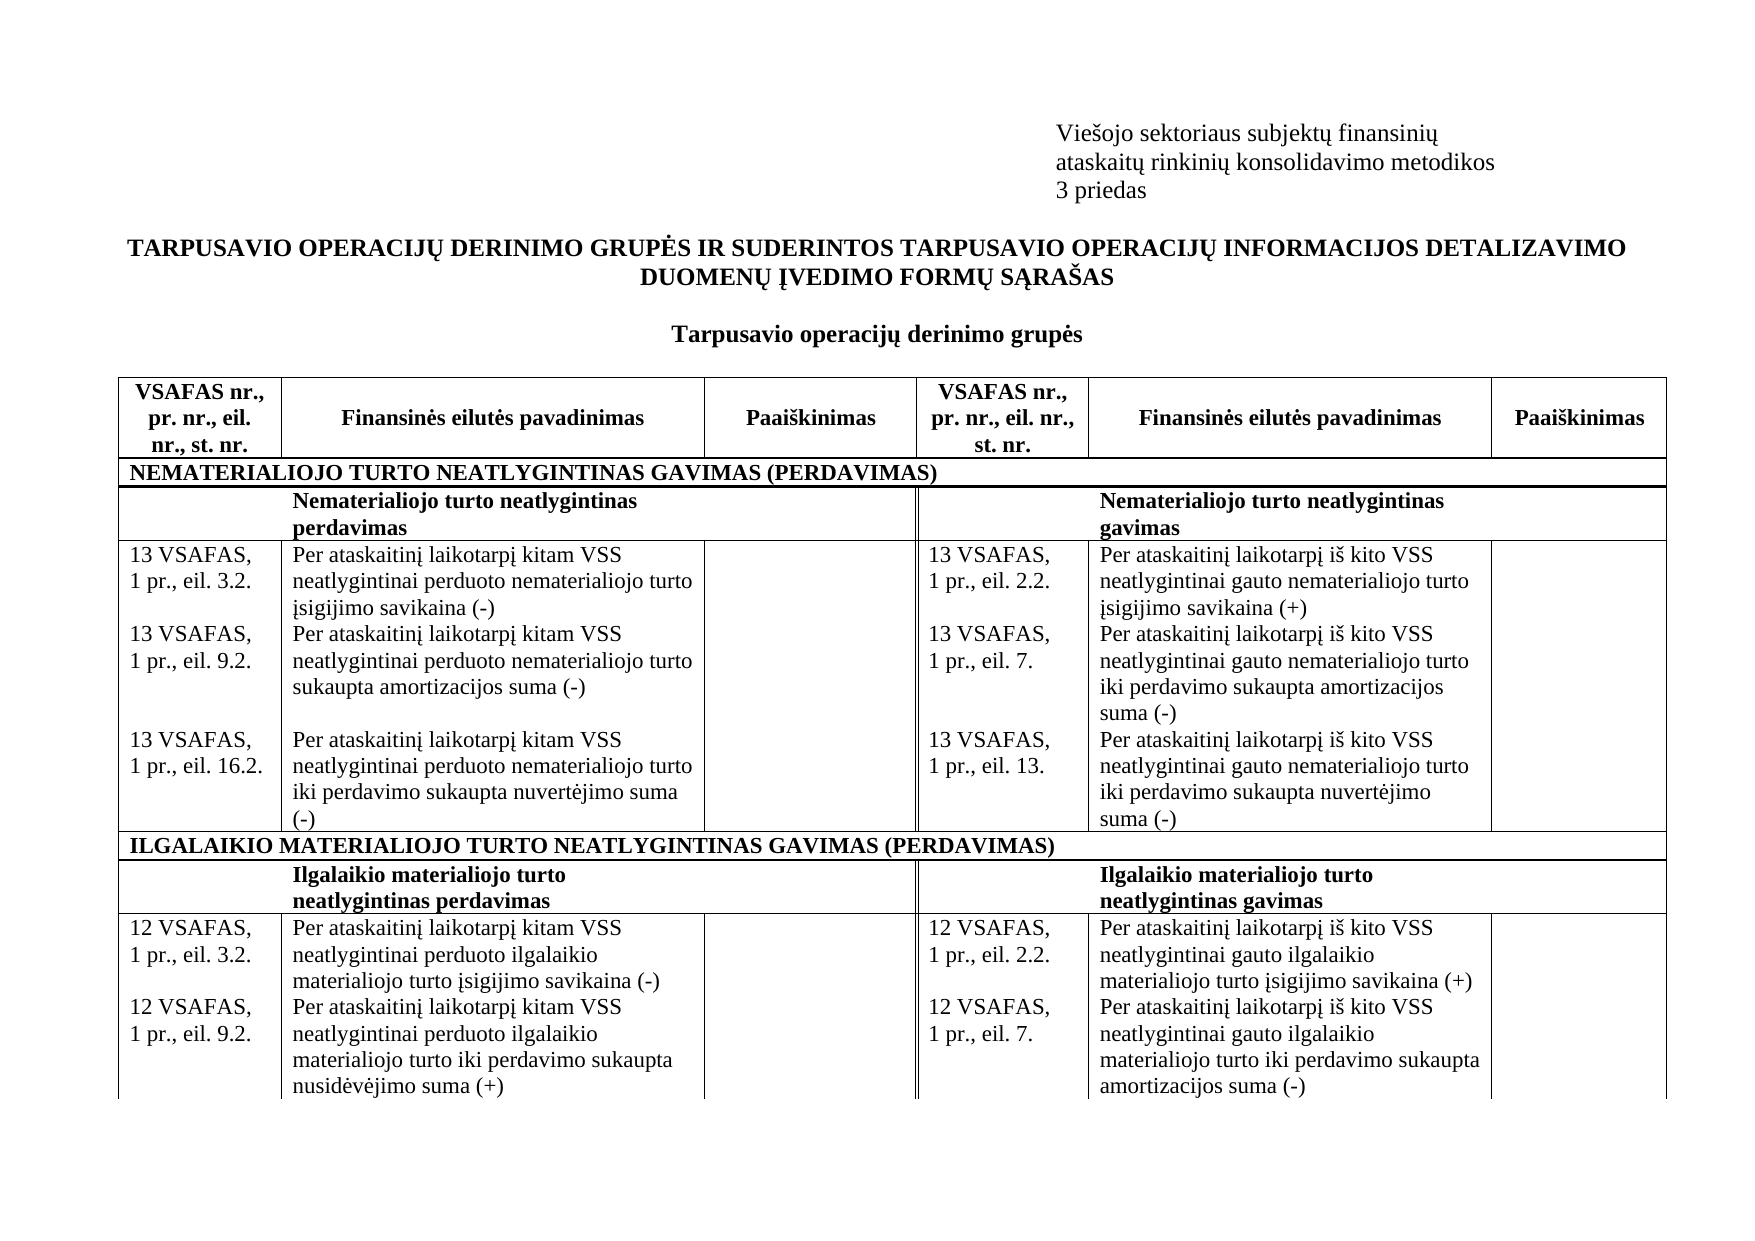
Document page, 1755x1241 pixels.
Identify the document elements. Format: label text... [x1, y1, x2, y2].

table_cell Per ataskaitinį laikotarpį kitam VSS neatlygintinai perduoto ilgalaikio materialiojo turto įsigijimo savikaina (-) [282, 914, 704, 993]
table_cell Per ataskaitinį laikotarpį kitam VSS neatlygintinai perduoto nematerialiojo turto iki perdavimo sukaupta nuvertėjimo suma (-) [282, 726, 704, 831]
table_cell Per ataskaitinį laikotarpį iš kito VSS neatlygintinai gauto ilgalaikio materialiojo turto įsigijimo savikaina (+) [1089, 914, 1491, 993]
text ataskaitų rinkinių konsolidavimo metodikos [1056, 147, 1636, 176]
table_cell 12 VSAFAS, 1 pr., eil. 3.2. [119, 914, 281, 993]
table_cell [1492, 488, 1666, 540]
table_cell Nematerialiojo turto neatlygintinas perdavimas [281, 488, 704, 540]
table_cell [1492, 861, 1666, 913]
table_cell 13 VSAFAS, 1 pr., eil. 2.2. [919, 541, 1088, 620]
table_cell 13 VSAFAS, 1 pr., eil. 16.2. [119, 726, 281, 831]
table_cell Per ataskaitinį laikotarpį kitam VSS neatlygintinai perduoto nematerialiojo turto sukaupta amortizacijos suma (-) [282, 620, 704, 726]
table_cell 12 VSAFAS, 1 pr., eil. 9.2. [119, 994, 281, 1099]
table_cell [1492, 726, 1666, 831]
table_header VSAFAS nr., pr. nr., eil. nr., st. nr. [917, 378, 1088, 457]
table_cell 12 VSAFAS, 1 pr., eil. 7. [919, 994, 1088, 1099]
table_cell ILGALAIKIO MATERIALIOJO TURTO NEATLYGINTINAS GAVIMAS (PERDAVIMAS) [119, 832, 1666, 858]
table_cell Ilgalaikio materialiojo turto neatlygintinas perdavimas [281, 861, 704, 913]
table_cell 13 VSAFAS, 1 pr., eil. 13. [919, 726, 1088, 831]
table_cell NEMATERIALIOJO TURTO NEATLYGINTINAS GAVIMAS (PERDAVIMAS) [119, 459, 1666, 485]
text Tarpusavio operacijų derinimo grupės [118, 319, 1636, 348]
table_cell [919, 488, 1088, 540]
table_cell Nematerialiojo turto neatlygintinas gavimas [1088, 488, 1492, 540]
table_header Finansinės eilutės pavadinimas [282, 378, 704, 457]
table_cell [705, 620, 915, 726]
table_header VSAFAS nr., pr. nr., eil. nr., st. nr. [119, 378, 281, 457]
table_cell [705, 541, 915, 620]
table_cell [119, 488, 281, 540]
table_header Finansinės eilutės pavadinimas [1089, 378, 1491, 457]
text TARPUSAVIO OPERACIJŲ DERINIMO GRUPĖS IR SUDERINTOS TARPUSAVIO OPERACIJŲ INFORMACIJOS DETALIZAVIMO DUOMENŲ ĮVEDIMO FORMŲ SĄRAŠAS [118, 233, 1636, 291]
table_cell 12 VSAFAS, 1 pr., eil. 2.2. [919, 914, 1088, 993]
table_cell [919, 861, 1088, 913]
table_cell [705, 914, 915, 993]
table_cell Per ataskaitinį laikotarpį iš kito VSS neatlygintinai gauto nematerialiojo turto įsigijimo savikaina (+) [1089, 541, 1491, 620]
table_header Paaiškinimas [705, 378, 916, 457]
table_cell Per ataskaitinį laikotarpį kitam VSS neatlygintinai perduoto ilgalaikio materialiojo turto iki perdavimo sukaupta nusidėvėjimo suma (+) [282, 994, 704, 1099]
text Viešojo sektoriaus subjektų finansinių [1056, 118, 1636, 147]
table_cell [705, 994, 915, 1099]
table_cell Per ataskaitinį laikotarpį kitam VSS neatlygintinai perduoto nematerialiojo turto įsigijimo savikaina (-) [282, 541, 704, 620]
table_header Paaiškinimas [1492, 378, 1666, 457]
table_cell [705, 726, 915, 831]
table_cell 13 VSAFAS, 1 pr., eil. 9.2. [119, 620, 281, 726]
table_cell 13 VSAFAS, 1 pr., eil. 7. [919, 620, 1088, 726]
table_cell Per ataskaitinį laikotarpį iš kito VSS neatlygintinai gauto nematerialiojo turto iki perdavimo sukaupta amortizacijos suma (-) [1089, 620, 1491, 726]
table_cell [1492, 620, 1666, 726]
table_cell [704, 488, 915, 540]
table_cell [119, 861, 281, 913]
table_cell Per ataskaitinį laikotarpį iš kito VSS neatlygintinai gauto ilgalaikio materialiojo turto iki perdavimo sukaupta amortizacijos suma (-) [1089, 994, 1491, 1099]
table_cell [1492, 994, 1666, 1099]
table_cell [1492, 541, 1666, 620]
table_cell 13 VSAFAS, 1 pr., eil. 3.2. [119, 541, 281, 620]
table_cell [1492, 914, 1666, 993]
text 3 priedas [1056, 176, 1636, 204]
table_cell Per ataskaitinį laikotarpį iš kito VSS neatlygintinai gauto nematerialiojo turto iki perdavimo sukaupta nuvertėjimo suma (-) [1089, 726, 1491, 831]
table_cell [704, 861, 915, 913]
table_cell Ilgalaikio materialiojo turto neatlygintinas gavimas [1088, 861, 1492, 913]
